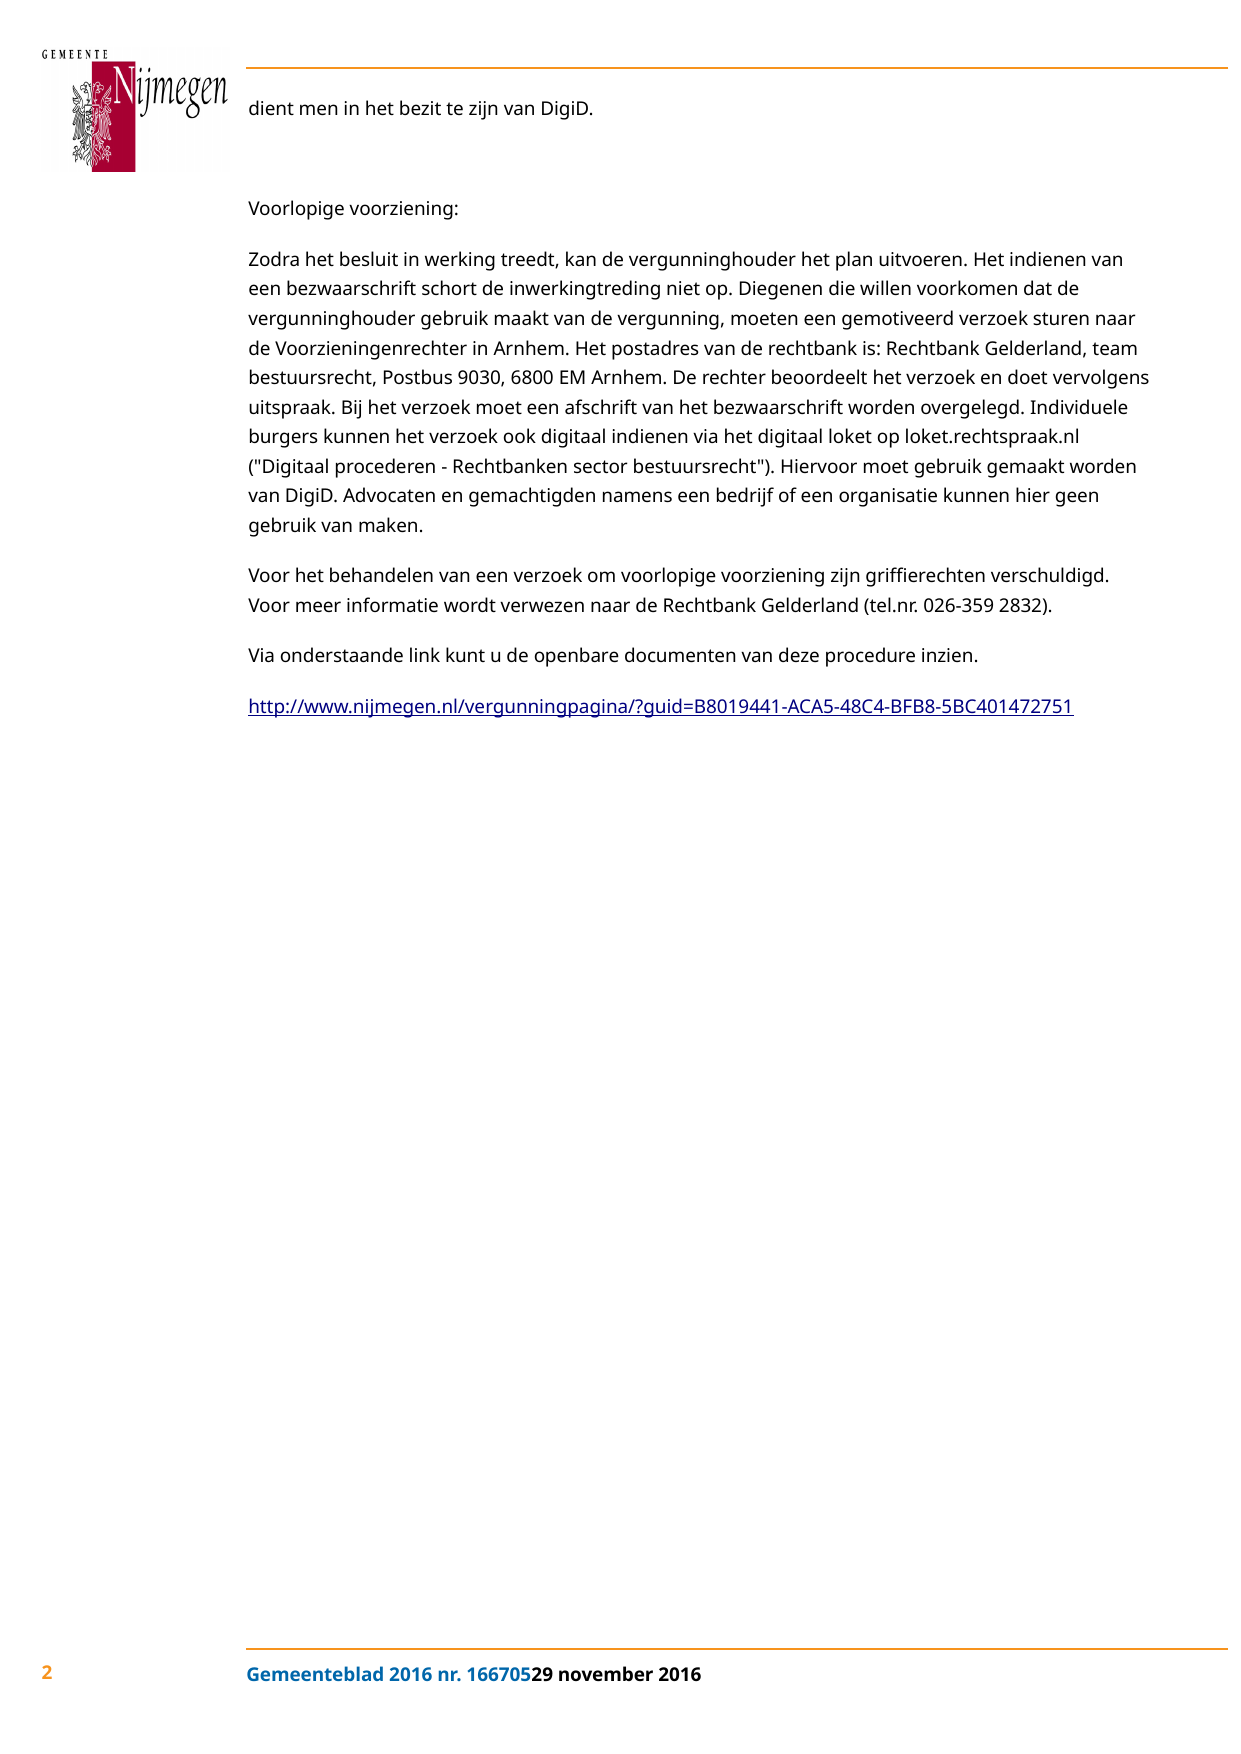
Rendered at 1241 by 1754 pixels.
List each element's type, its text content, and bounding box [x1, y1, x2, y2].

picture [41, 47, 231, 172]
text Voorlopige voorziening: [248, 196, 1152, 221]
text Voor het behandelen van een verzoek om voorlopige voorziening zijn griffierechten verschuldigd. Voor meer informatie wordt verwezen naar de Rechtbank Gelderland (tel.nr. 026-359 2832). [248, 563, 1152, 618]
text Via onderstaande link kunt u de openbare documenten van deze procedure inzien. [248, 643, 1152, 668]
text http://www.nijmegen.nl/vergunningpagina/?guid=B8019441-ACA5-48C4-BFB8-5BC401472751 [248, 693, 1152, 719]
text dient men in het bezit te zijn van DigiD. [248, 95, 1152, 121]
text Zodra het besluit in werking treedt, kan de vergunninghouder het plan uitvoeren. Het indienen van een bezwaarschrift schort de inwerkingtreding niet op. Diegenen die willen voorkomen dat de vergunninghouder gebruik maakt van de vergunning, moeten een gemotiveerd verzoek sturen naar de Voorzieningenrechter in Arnhem. Het postadres van de rechtbank is: Rechtbank Gelderland, team bestuursrecht, Postbus 9030, 6800 EM Arnhem. De rechter beoordeelt het verzoek en doet vervolgens uitspraak. Bij het verzoek moet een afschrift van het bezwaarschrift worden overgelegd. Individuele burgers kunnen het verzoek ook digitaal indienen via het digitaal loket op loket.rechtspraak.nl ("Digitaal procederen - Rechtbanken sector bestuursrecht"). Hiervoor moet gebruik gemaakt worden van DigiD. Advocaten en gemachtigden namens een bedrijf of een organisatie kunnen hier geen gebruik van maken. [248, 246, 1152, 538]
